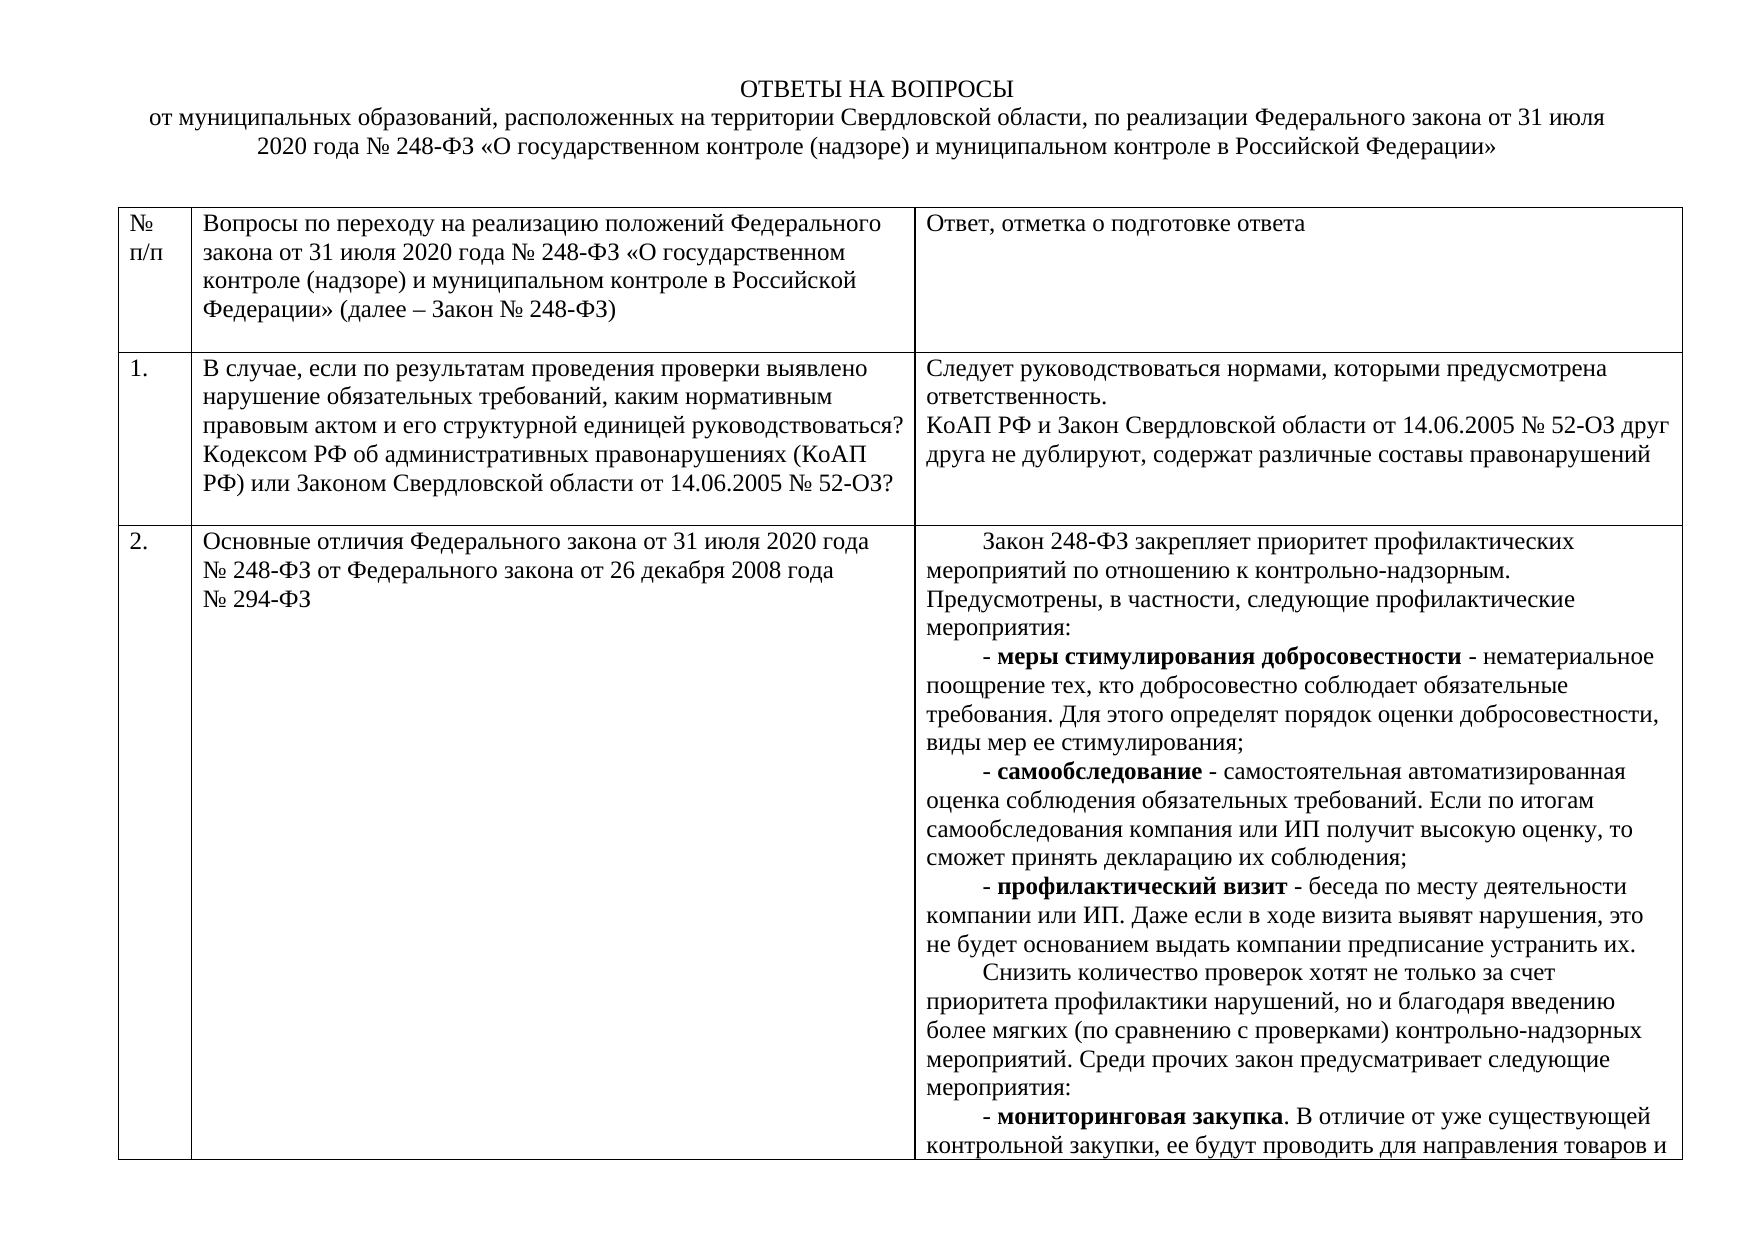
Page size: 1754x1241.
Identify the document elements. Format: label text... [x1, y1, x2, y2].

table_cell Следует руководствоваться нормами, которыми предусмотрена ответственность. КоАП РФ и Закон Свердловской области от 14.06.2005 № 52-ОЗ друг друга не дублируют, содержат различные составы правонарушений [916, 353, 1682, 525]
table_header Вопросы по переходу на реализацию положений Федерального закона от 31 июля 2020 года № 248-ФЗ «О государственном контроле (надзоре) и муниципальном контроле в Российской Федерации» (далее – Закон № 248-ФЗ) [192, 208, 914, 352]
text ОТВЕТЫ НА ВОПРОСЫ [118, 74, 1636, 102]
table_cell Основные отличия Федерального закона от 31 июля 2020 года № 248-ФЗ от Федерального закона от 26 декабря 2008 года № 294-ФЗ [192, 526, 914, 1159]
table_cell Закон 248-ФЗ закрепляет приоритет профилактических мероприятий по отношению к контрольно-надзорным. Предусмотрены, в частности, следующие профилактические мероприятия: - меры стимулирования добросовестности - нематериальное поощрение тех, кто добросовестно соблюдает обязательные требования. Для этого определят порядок оценки добросовестности, виды мер ее стимулирования; - самообследование - самостоятельная автоматизированная оценка соблюдения обязательных требований. Если по итогам самообследования компания или ИП получит высокую оценку, то сможет принять декларацию их соблюдения; - профилактический визит - беседа по месту деятельности компании или ИП. Даже если в ходе визита выявят нарушения, это не будет основанием выдать компании предписание устранить их. Снизить количество проверок хотят не только за счет приоритета профилактики нарушений, но и благодаря введению более мягких (по сравнению с проверками) контрольно-надзорных мероприятий. Среди прочих закон предусматривает следующие мероприятия: - мониторинговая закупка. В отличие от уже существующей контрольной закупки, ее будут проводить для направления товаров и [916, 526, 1682, 1159]
table_header № п/п [119, 208, 191, 352]
text от муниципальных образований, расположенных на территории Свердловской области, по реализации Федерального закона от 31 июля 2020 года № 248-ФЗ «О государственном контроле (надзоре) и муниципальном контроле в Российской Федерации» [118, 102, 1636, 160]
table_cell [119, 353, 191, 525]
table_cell В случае, если по результатам проведения проверки выявлено нарушение обязательных требований, каким нормативным правовым актом и его структурной единицей руководствоваться? Кодексом РФ об административных правонарушениях (КоАП РФ) или Законом Свердловской области от 14.06.2005 № 52-ОЗ? [192, 353, 914, 525]
table_header Ответ, отметка о подготовке ответа [916, 208, 1682, 352]
table_cell [119, 526, 191, 1159]
